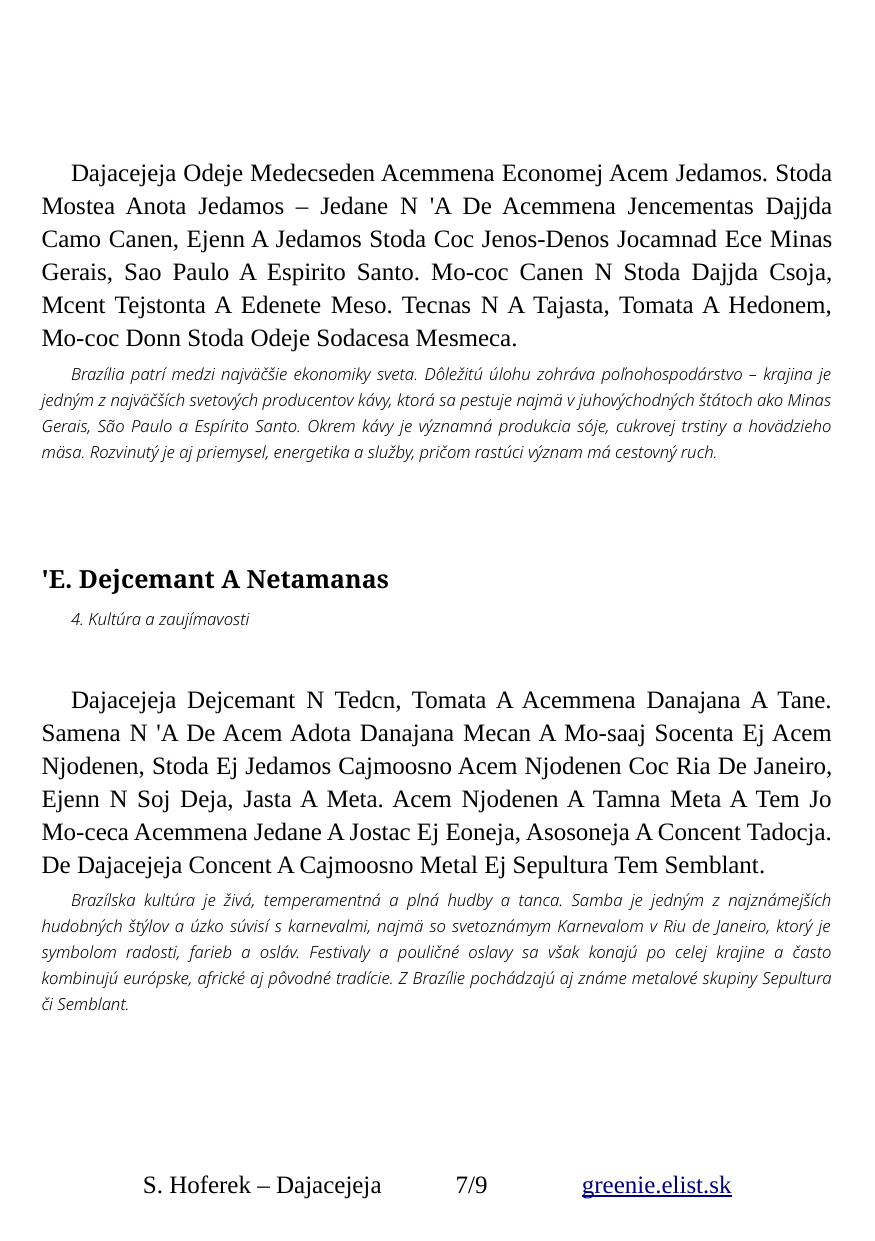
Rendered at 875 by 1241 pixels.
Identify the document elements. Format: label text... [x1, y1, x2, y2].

text Dajacejeja Odeje Medecseden Acemmena Economej Acem Jedamos. Stoda Mostea Anota Jedamos – Jedane N 'A De Acemmena Jencementas Dajjda Camo Canen, Ejenn A Jedamos Stoda Coc Jenos-Denos Jocamnad Ece Minas Gerais, Sao Paulo A Espirito Santo. Mo-coc Canen N Stoda Dajjda Csoja, Mcent Tejstonta A Edenete Meso. Tecnas N A Tajasta, Tomata A Hedonem, Mo-coc Donn Stoda Odeje Sodacesa Mesmeca. [41, 158, 833, 352]
text Dajacejeja Dejcemant N Tedcn, Tomata A Acemmena Danajana A Tane. Samena N 'A De Acem Adota Danajana Mecan A Mo-saaj Socenta Ej Acem Njodenen, Stoda Ej Jedamos Cajmoosno Acem Njodenen Coc Ria De Janeiro, Ejenn N Soj Deja, Jasta A Meta. Acem Njodenen A Tamna Meta A Tem Jo Mo-ceca Acemmena Jedane A Jostac Ej Eoneja, Asosoneja A Concent Tadocja. De Dajacejeja Concent A Cajmoosno Metal Ej Sepultura Tem Semblant. [41, 685, 833, 878]
text Brazílska kultúra je živá, temperamentná a plná hudby a tanca. Samba je jedným z najznámejších hudobných štýlov a úzko súvisí s karnevalmi, najmä so svetoznámym Karnevalom v Riu de Janeiro, ktorý je symbolom radosti, farieb a osláv. Festivaly a pouličné oslavy sa však konajú po celej krajine a často kombinujú európske, africké aj pôvodné tradície. Z Brazílie pochádzajú aj známe metalové skupiny Sepultura či Semblant. [41, 889, 833, 1016]
subtitle 'E. Dejcemant A Netamanas [41, 562, 833, 596]
text 4. Kultúra a zaujímavosti [41, 608, 833, 631]
text Brazília patrí medzi najväčšie ekonomiky sveta. Dôležitú úlohu zohráva poľnohospodárstvo – krajina je jedným z najväčších svetových producentov kávy, ktorá sa pestuje najmä v juhovýchodných štátoch ako Minas Gerais, São Paulo a Espírito Santo. Okrem kávy je významná produkcia sóje, cukrovej trstiny a hovädzieho mäsa. Rozvinutý je aj priemysel, energetika a služby, pričom rastúci význam má cestovný ruch. [41, 362, 833, 463]
